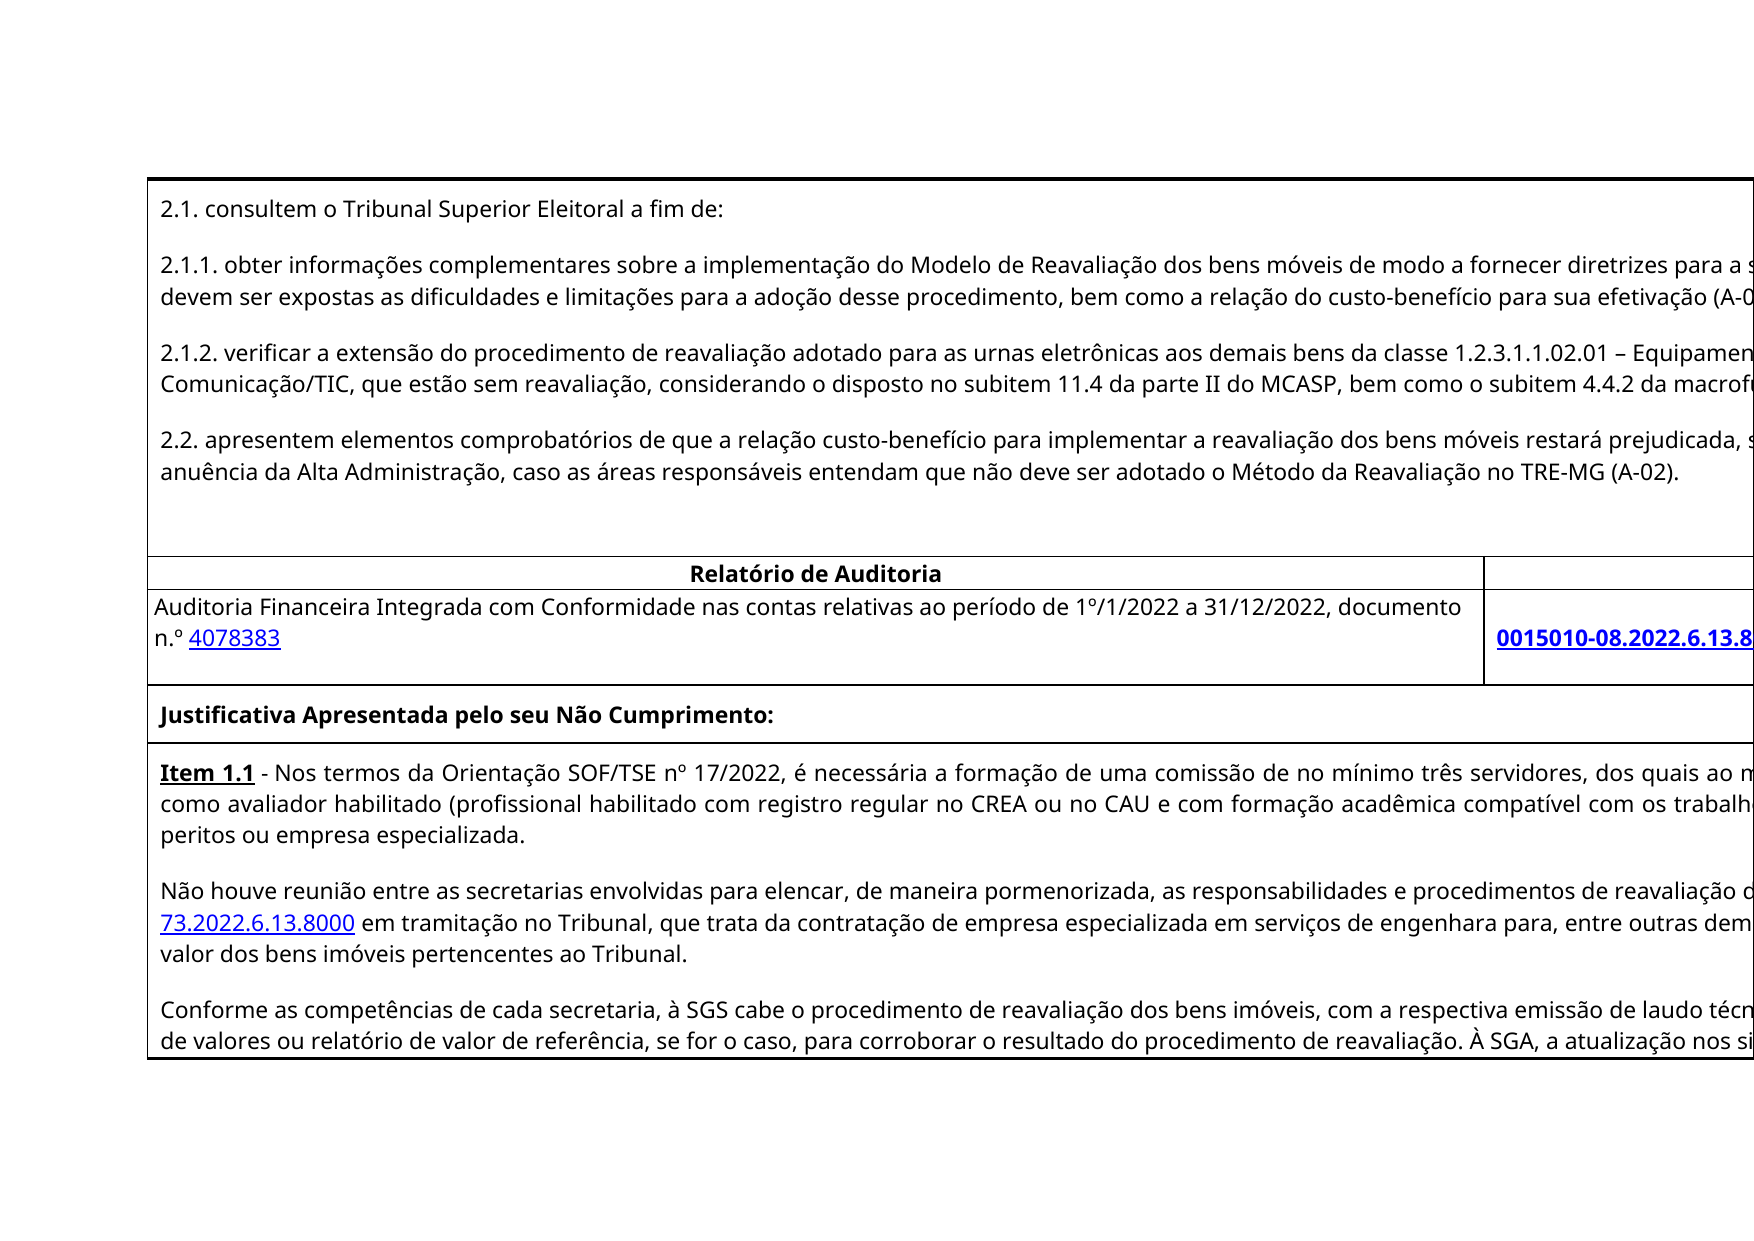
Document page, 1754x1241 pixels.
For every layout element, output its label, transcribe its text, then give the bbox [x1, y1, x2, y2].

table_cell Relatório de Auditoria [148, 557, 1483, 589]
table_cell Auditoria Financeira Integrada com Conformidade nas contas relativas ao período de 1º/1/2022 a 31/12/2022, documento n.º 4078383 [148, 590, 1483, 684]
table_cell Justificativa Apresentada pelo seu Não Cumprimento: [148, 686, 1753, 742]
table_cell SEI [1485, 557, 1753, 589]
table_cell 0015010-08.2022.6.13.8000 [1485, 590, 1753, 684]
table_cell Item 1.1 - Nos termos da Orientação SOF/TSE nº 17/2022, é necessária a formação de uma comissão de no mínimo três servidores, dos quais ao menos 1 tenha a qualificação exigida como avaliador habilitado (profissional habilitado com registro regular no CREA ou no CAU e com formação acadêmica compatível com os trabalhos técnicos realizados), ou contratar peritos ou empresa especializada. Não houve reunião entre as secretarias envolvidas para elencar, de maneira pormenorizada, as responsabilidades e procedimentos de reavaliação de bens imóveis. Há o SEI 0001652-73.2022.6.13.8000 em tramitação no Tribunal, que trata da contratação de empresa especializada em serviços de engenhara para, entre outras demandas, proceder à atualização do valor dos bens imóveis pertencentes ao Tribunal. Conforme as competências de cada secretaria, à SGS cabe o procedimento de reavaliação dos bens imóveis, com a respectiva emissão de laudo técnico para fundamentar as alterações de valores ou relatório de valor de referência, se for o caso, para corroborar o resultado do procedimento de reavaliação. À SGA, a atualização nos sistemas corporativos, após o resultado dos trabalhos da SGS. Por fim, à SOF cabe acompanhar o registro contábil do resultado das reavaliações, em caso de alteração dos valores atualmente registrados no SIAFI. O Tribunal deve se pautar na Orientação SOF/TSE nº 17/2022, que trata da orientação e padronização dos procedimentos contábeis específicos aplicáveis ao registro, reavaliação e redução ao valor recuperável dos bens imóveis. [148, 744, 1753, 1057]
table_cell Deliberações expedidas pela Presidência: 1. à Secretaria de Gestão Administrativa – SGA, Secretaria de Gestão de Serviços – SGS e Secretaria de Orçamento e Finanças – SOF com o objetivo de: 1.1. elencar e distribuir as responsabilidades e procedimentos pela atualização e reavaliação dos bens imóveis do TRE-MG, atualizando o Regulamento da Secretaria, se for o caso (A-01); 1.4. levantar cronograma para a correção dos valores dos imóveis do TRE-MG após a devida orientação junto à SPU e TSE (A-01); 1.5. atribuir as responsabilidades pela gestão das atualizações / reavaliações a determinada(s) unidade(s) administrativa(s), caso entenda necessário (A-01); 1.6. informar em notas explicativas no(s) ano(s) em que forem efetivadas as atualizações / reavaliações (A-01). 2. à Secretaria de Gestão Administrativa e à Secretaria de Orçamento e Finanças para que a Seção de Gestão de Patrimônio – SEGEP e o Núcleo Setorial Contábil – NSECO, respectivamente: 2.1. consultem o Tribunal Superior Eleitoral a fim de: 2.1.1. obter informações complementares sobre a implementação do Modelo de Reavaliação dos bens móveis de modo a fornecer diretrizes para a sua realização, ocasião em que devem ser expostas as dificuldades e limitações para a adoção desse procedimento, bem como a relação do custo-benefício para sua efetivação (A-02); 2.1.2. verificar a extensão do procedimento de reavaliação adotado para as urnas eletrônicas aos demais bens da classe 1.2.3.1.1.02.01 – Equipamentos de Tecnologia da Informação e Comunicação/TIC, que estão sem reavaliação, considerando o disposto no subitem 11.4 da parte II do MCASP, bem como o subitem 4.4.2 da macrofunção 020335; 2.2. apresentem elementos comprobatórios de que a relação custo-benefício para implementar a reavaliação dos bens móveis restará prejudicada, submetendo-os para avaliação e anuência da Alta Administração, caso as áreas responsáveis entendam que não deve ser adotado o Método da Reavaliação no TRE-MG (A-02). [148, 181, 1753, 556]
